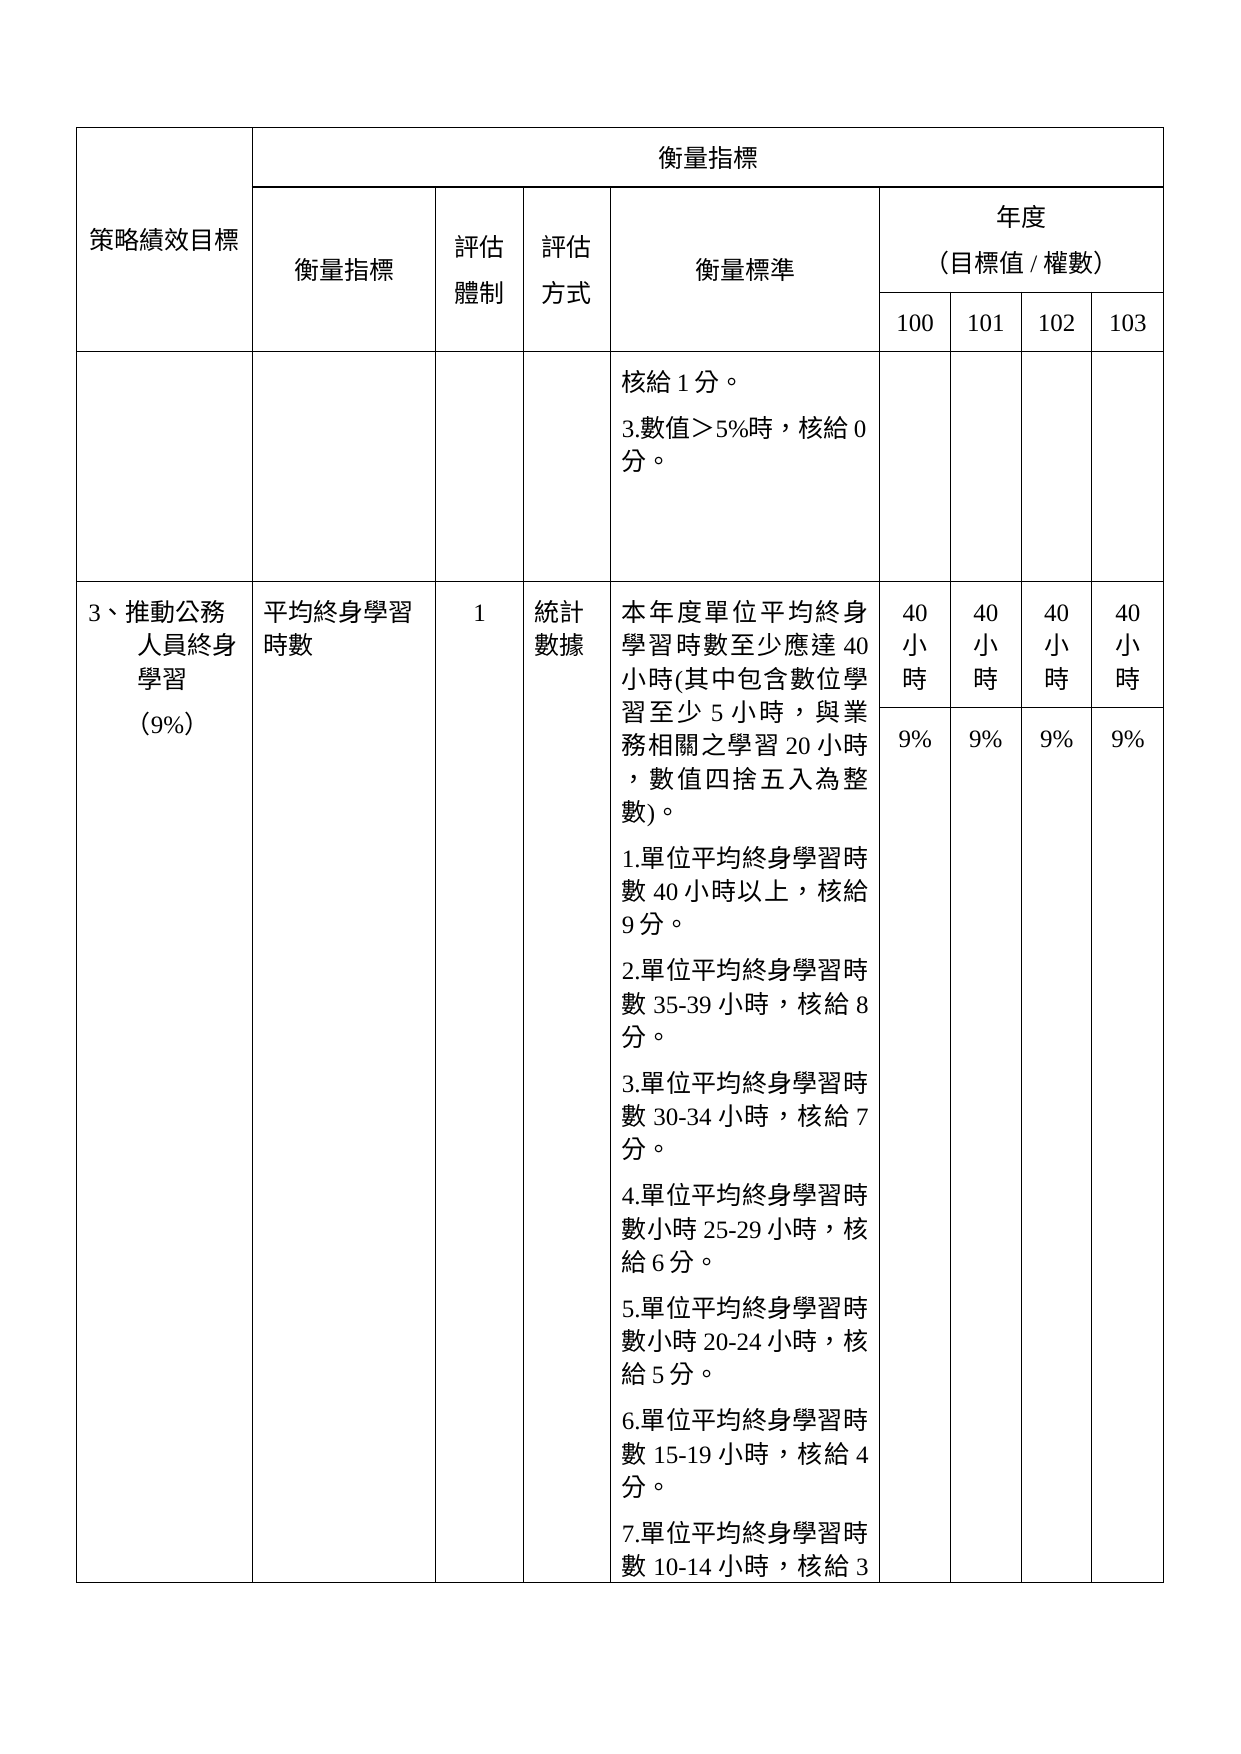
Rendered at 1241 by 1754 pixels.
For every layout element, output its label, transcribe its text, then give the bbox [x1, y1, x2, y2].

table_cell 40小時 [1022, 582, 1091, 707]
table_cell [951, 352, 1021, 581]
table_cell 統計數據 [524, 582, 610, 1582]
table_cell 核給1分。 3.數值＞5%時，核給0分。 [611, 352, 879, 581]
table_cell 40小時 [951, 582, 1021, 707]
table_cell 9% [880, 708, 950, 1582]
table_cell [436, 352, 523, 581]
table_cell 9% [951, 708, 1021, 1582]
table_cell 103 [1092, 293, 1163, 351]
table_cell 101 [951, 293, 1021, 351]
table_header 策略績效目標 [77, 128, 252, 351]
table_cell 衡量指標 [253, 188, 435, 351]
table_cell 評估 方式 [524, 188, 610, 351]
table_cell 100 [880, 293, 950, 351]
table_cell 衡量標準 [611, 188, 879, 351]
table_cell 102 [1022, 293, 1091, 351]
table_cell [1092, 352, 1163, 581]
table_cell [880, 352, 950, 581]
table_cell [1022, 352, 1091, 581]
table_cell 1 [436, 582, 523, 1582]
table_cell 年度 （目標值 / 權數） [880, 188, 1163, 292]
table_cell [524, 352, 610, 581]
table_cell 本年度單位平均終身學習時數至少應達40小時(其中包含數位學習至少5小時，與業務相關之學習20小時，數值四捨五入為整數)。 1.單位平均終身學習時數40小時以上，核給9分。 2.單位平均終身學習時數35-39小時，核給8分。 3.單位平均終身學習時數30-34小時，核給7分。 4.單位平均終身學習時數小時25-29小時，核給6分。 5.單位平均終身學習時數小時20-24小時，核給5分。 6.單位平均終身學習時數15-19小時，核給4分。 7.單位平均終身學習時數10-14小時，核給3 [611, 582, 879, 1582]
table_cell 9% [1092, 708, 1163, 1582]
table_cell [77, 352, 252, 581]
table_cell [253, 352, 435, 581]
table_cell 9% [1022, 708, 1091, 1582]
table_cell 平均終身學習時數 [253, 582, 435, 1582]
table_header 衡量指標 [253, 128, 1163, 186]
table_cell 40小時 [1092, 582, 1163, 707]
table_cell 推動公務人員終身學習 （9%） [77, 582, 252, 1582]
table_cell 40小時 [880, 582, 950, 707]
table_cell 評估 體制 [436, 188, 523, 351]
